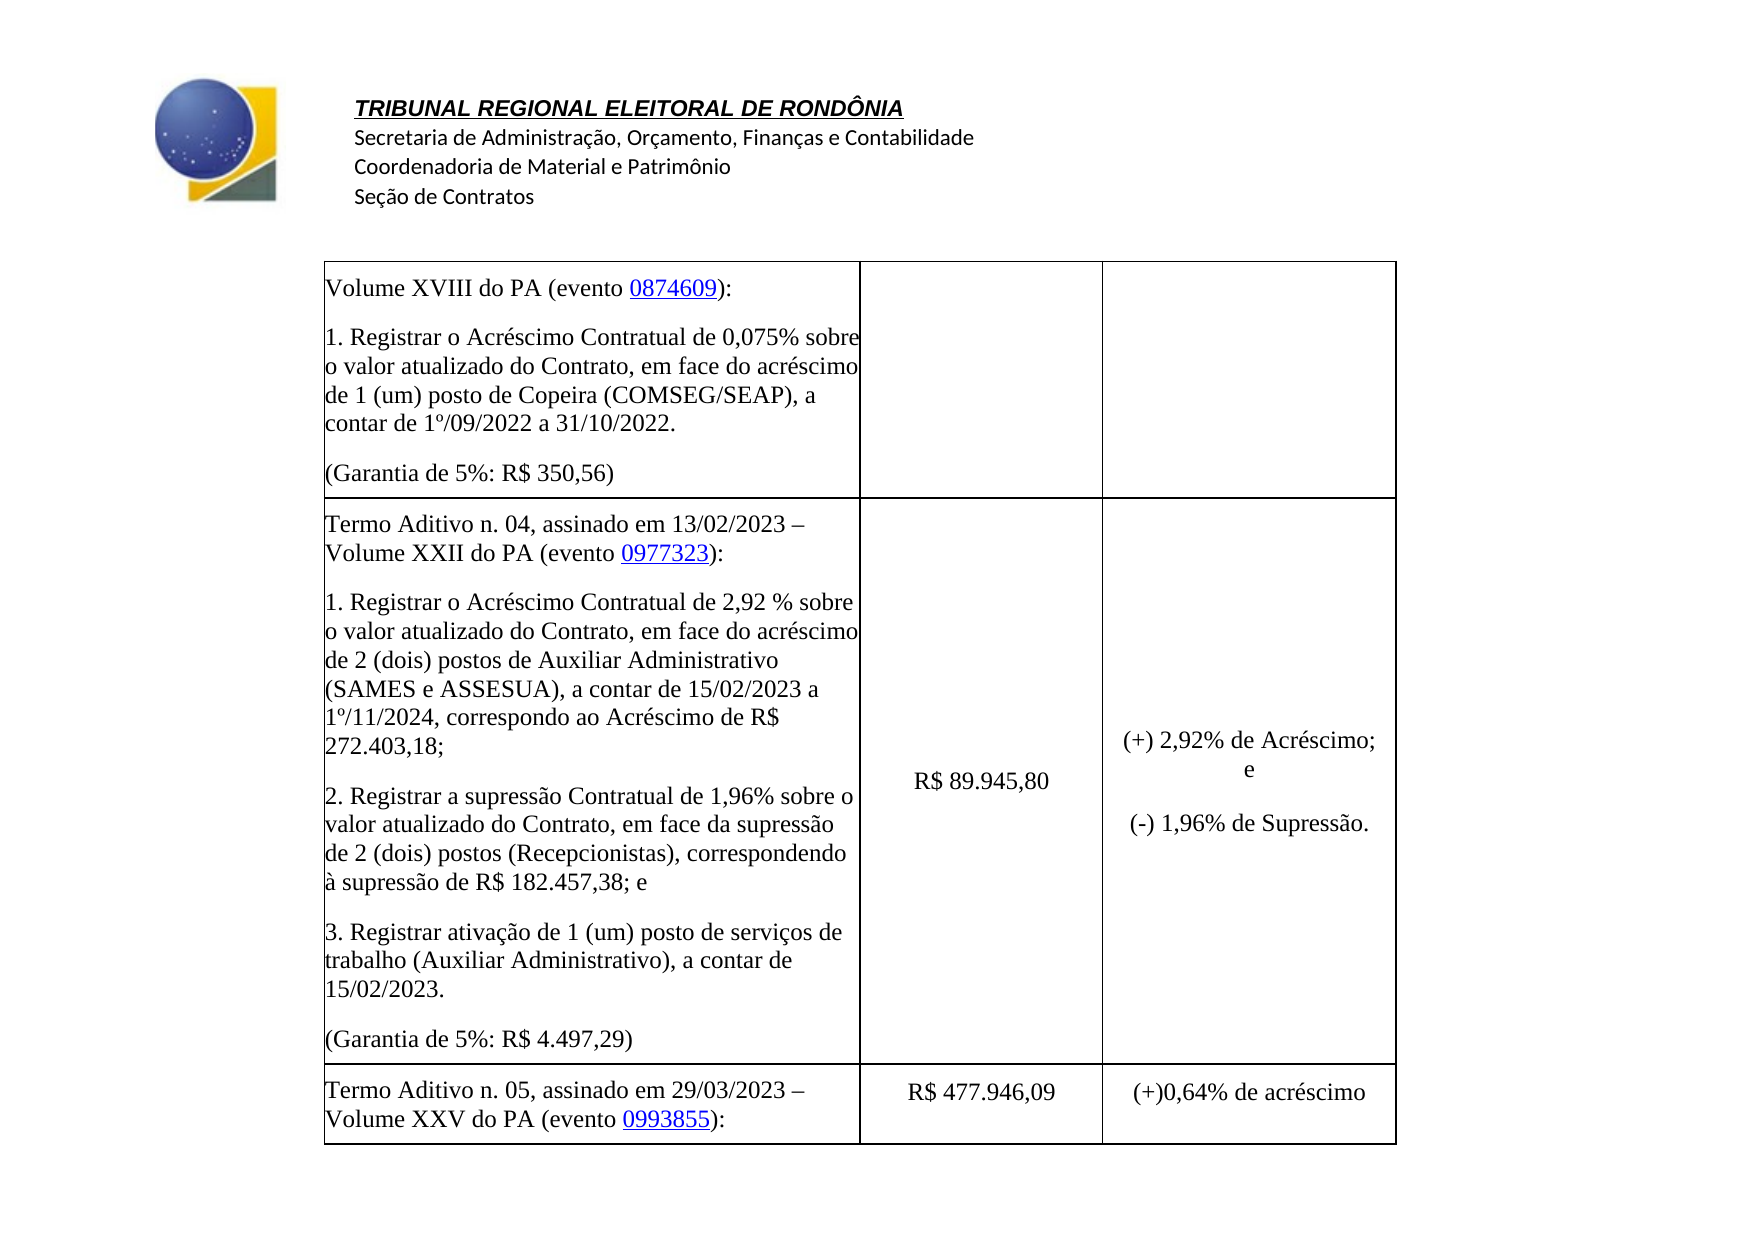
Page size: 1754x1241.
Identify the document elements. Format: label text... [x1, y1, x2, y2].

table_cell (+) 2,92% de Acréscimo; e (-) 1,96% de Supressão. [1103, 499, 1395, 1063]
table_cell [861, 262, 1102, 497]
table_cell Volume XVIII do PA (evento 0874609): 1. Registrar o Acréscimo Contratual de 0,075% sobre o valor atualizado do Contrato, em face do acréscimo de 1 (um) posto de Copeira (COMSEG/SEAP), a contar de 1º/09/2022 a 31/10/2022. (Garantia de 5%: R$ 350,56) [325, 262, 859, 497]
table_cell Termo Aditivo n. 05, assinado em 29/03/2023 – Volume XXV do PA (evento 0993855): [325, 1065, 859, 1143]
table_cell [1103, 262, 1395, 497]
table_cell R$ 477.946,09 [861, 1065, 1102, 1143]
table_cell Termo Aditivo n. 04, assinado em 13/02/2023 – Volume XXII do PA (evento 0977323): 1. Registrar o Acréscimo Contratual de 2,92 % sobre o valor atualizado do Contrato, em face do acréscimo de 2 (dois) postos de Auxiliar Administrativo (SAMES e ASSESUA), a contar de 15/02/2023 a 1º/11/2024, correspondo ao Acréscimo de R$ 272.403,18; 2. Registrar a supressão Contratual de 1,96% sobre o valor atualizado do Contrato, em face da supressão de 2 (dois) postos (Recepcionistas), correspondendo à supressão de R$ 182.457,38; e 3. Registrar ativação de 1 (um) posto de serviços de trabalho (Auxiliar Administrativo), a contar de 15/02/2023. (Garantia de 5%: R$ 4.497,29) [325, 499, 859, 1063]
table_cell (+)0,64% de acréscimo [1103, 1065, 1395, 1143]
table_cell R$ 89.945,80 [861, 499, 1102, 1063]
